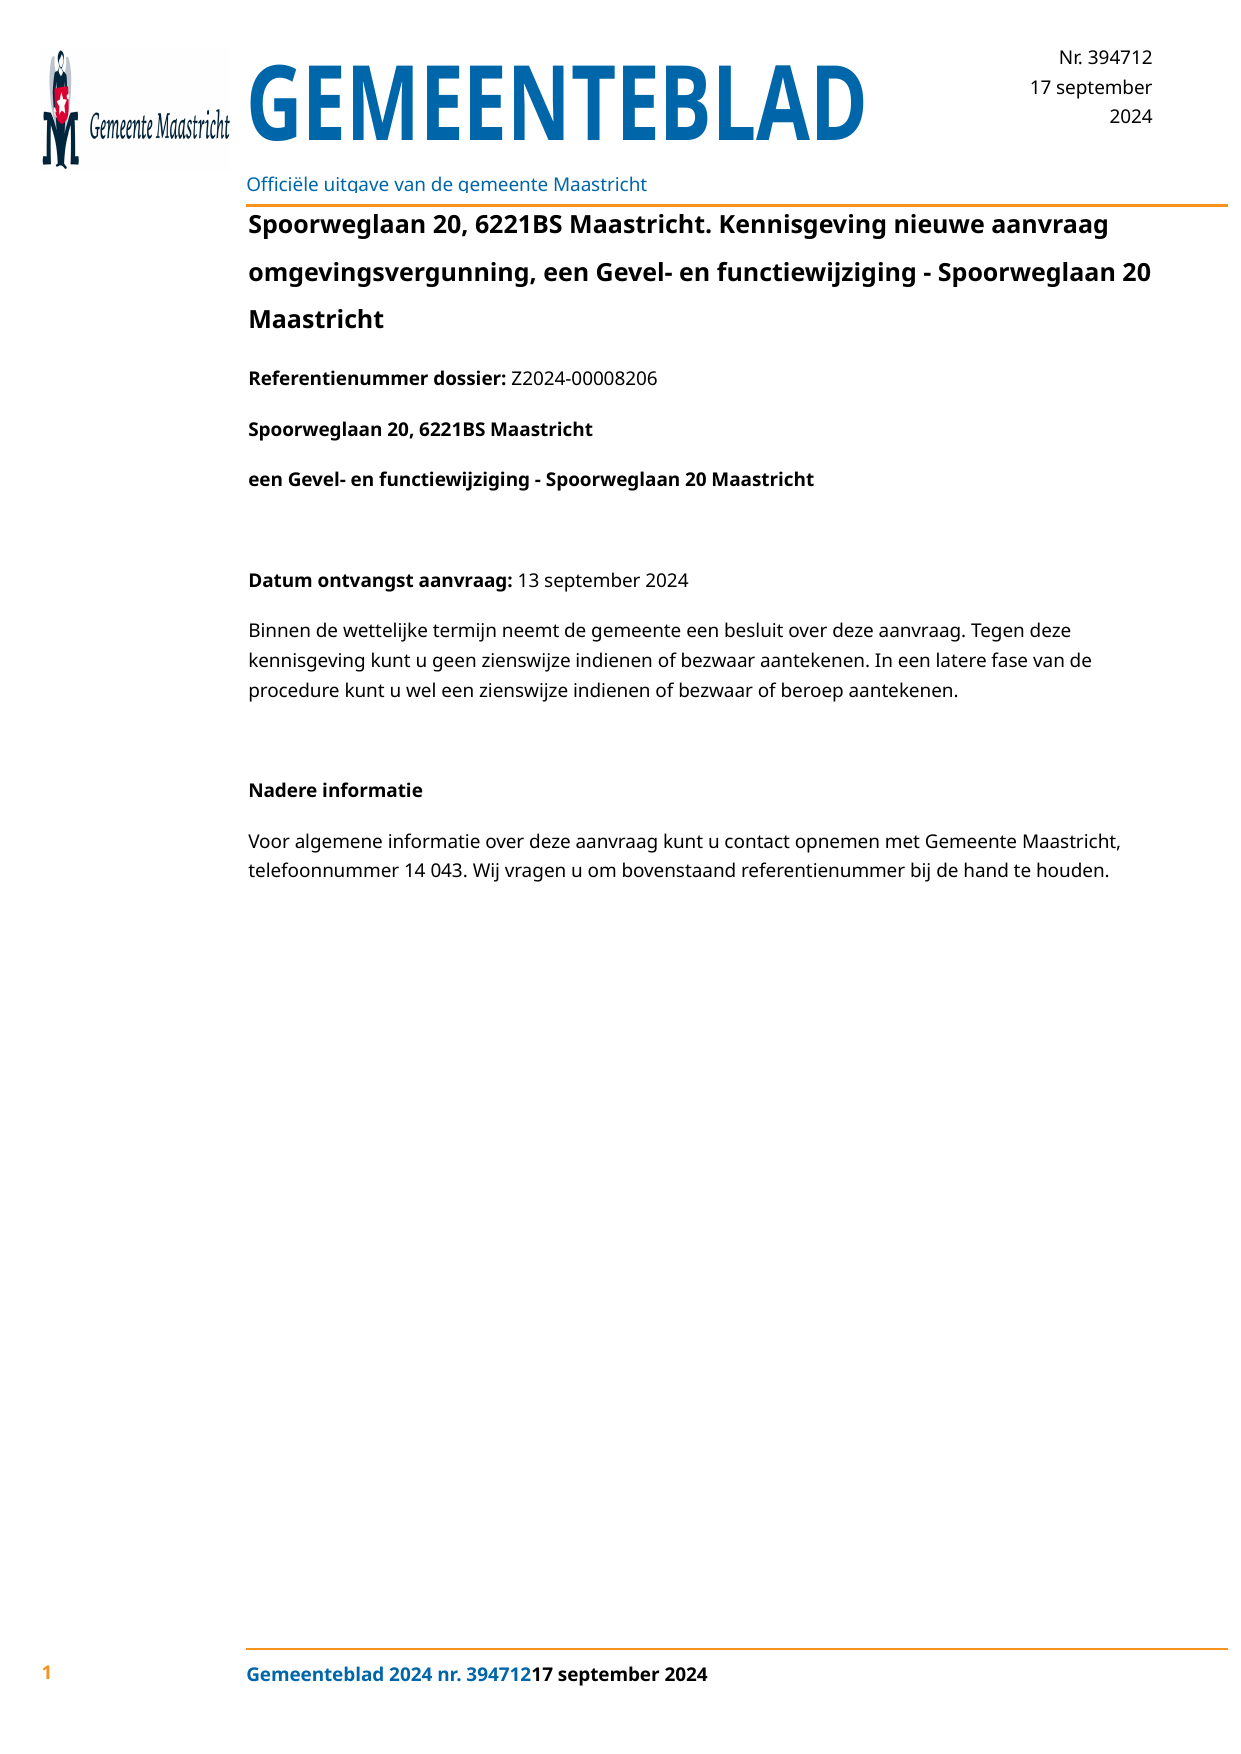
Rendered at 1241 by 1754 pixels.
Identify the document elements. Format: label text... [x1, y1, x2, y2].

text een Gevel- en functiewijziging - Spoorweglaan 20 Maastricht [248, 466, 1152, 492]
text Binnen de wettelijke termijn neemt de gemeente een besluit over deze aanvraag. Tegen deze kennisgeving kunt u geen zienswijze indienen of bezwaar aantekenen. In een latere fase van de procedure kunt u wel een zienswijze indienen of bezwaar of beroep aantekenen. [248, 618, 1152, 702]
picture [41, 47, 231, 172]
text Spoorweglaan 20, 6221BS Maastricht [248, 416, 1152, 442]
text Referentienummer dossier: Z2024-00008206 [248, 366, 1152, 391]
text Datum ontvangst aanvraag: 13 september 2024 [248, 567, 1152, 593]
text Voor algemene informatie over deze aanvraag kunt u contact opnemen met Gemeente Maastricht, telefoonnummer 14 043. Wij vragen u om bovenstaand referentienummer bij de hand te houden. [248, 828, 1152, 883]
text Nadere informatie [248, 778, 1152, 803]
text Spoorweglaan 20, 6221BS Maastricht. Kennisgeving nieuwe aanvraag omgevingsvergunning, een Gevel- en functiewijziging - Spoorweglaan 20 Maastricht [248, 207, 1152, 336]
